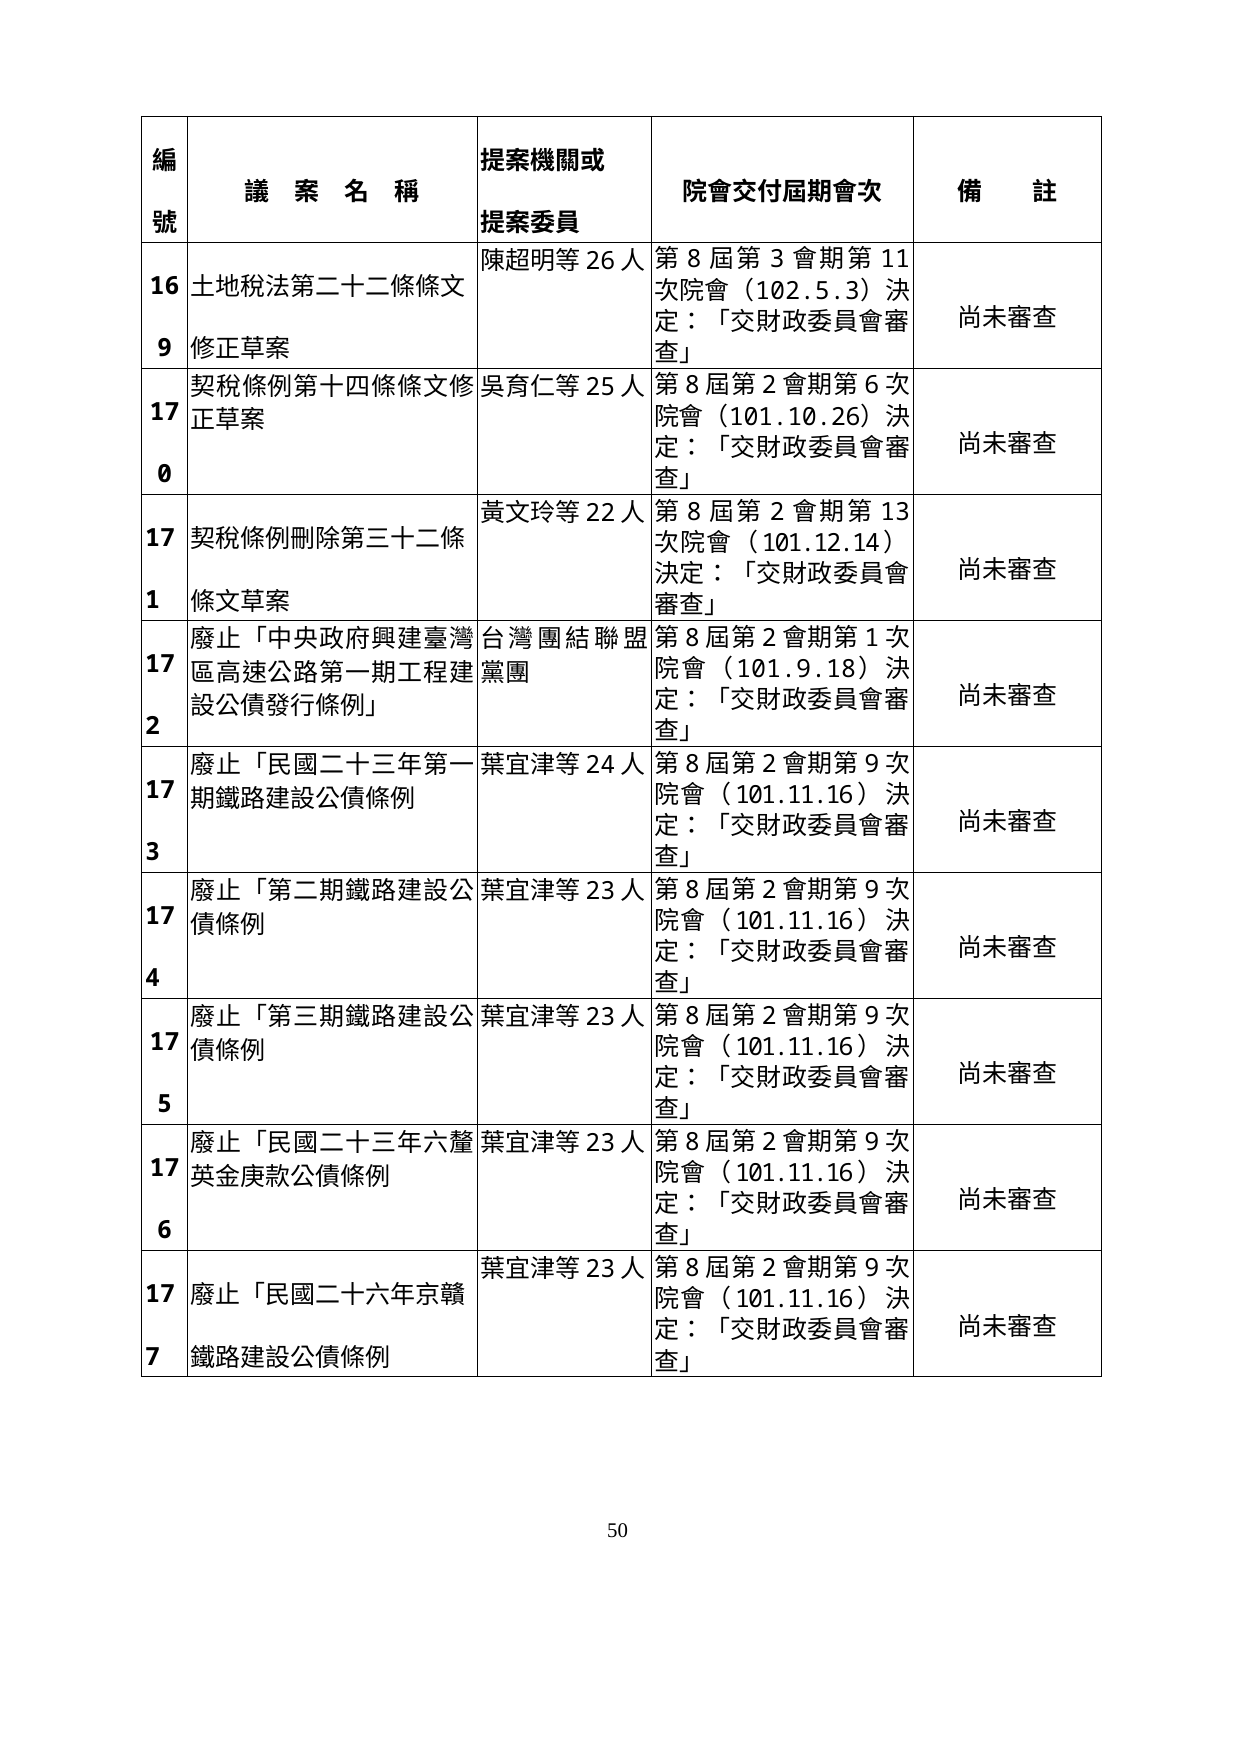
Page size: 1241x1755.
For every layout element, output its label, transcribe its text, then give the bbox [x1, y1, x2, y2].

table_cell 廢止「民國二十三年六釐英金庚款公債條例 [188, 1125, 477, 1250]
table_cell 尚未審查 [914, 873, 1101, 998]
table_header 備 註 [914, 117, 1101, 242]
table_cell 尚未審查 [914, 621, 1101, 746]
table_cell 台灣團結聯盟黨團 [478, 621, 651, 746]
table_cell 尚未審查 [914, 369, 1101, 494]
table_header 編號 [142, 117, 187, 242]
table_cell 170 [142, 369, 187, 494]
table_cell 葉宜津等23人 [478, 1125, 651, 1250]
table_cell 175 [142, 999, 187, 1124]
table_cell 第8屆第2會期第13次院會（101.12.14）決定：「交財政委員會審查」 [652, 495, 913, 620]
table_cell 黃文玲等22人 [478, 495, 651, 620]
table_cell 尚未審查 [914, 1251, 1101, 1376]
table_cell 契稅條例刪除第三十二條條文草案 [188, 495, 477, 620]
table_cell 尚未審查 [914, 999, 1101, 1124]
table_cell 172 [142, 621, 187, 746]
table_cell 177 [142, 1251, 187, 1376]
table_header 院會交付屆期會次 [652, 117, 913, 242]
table_cell 廢止「中央政府興建臺灣區高速公路第一期工程建設公債發行條例」 [188, 621, 477, 746]
table_cell 葉宜津等24人 [478, 747, 651, 872]
table_header 提案機關或 提案委員 [478, 117, 651, 242]
table_cell 陳超明等26人 [478, 243, 651, 368]
table_cell 尚未審查 [914, 1125, 1101, 1250]
table_cell 土地稅法第二十二條條文修正草案 [188, 243, 477, 368]
table_cell 尚未審查 [914, 747, 1101, 872]
table_cell 171 [142, 495, 187, 620]
table_cell 176 [142, 1125, 187, 1250]
table_cell 葉宜津等23人 [478, 999, 651, 1124]
table_cell 吳育仁等25人 [478, 369, 651, 494]
table_cell 廢止「民國二十六年京贛鐵路建設公債條例 [188, 1251, 477, 1376]
table_cell 第8屆第3會期第11次院會（102.5.3）決定：「交財政委員會審查」 [652, 243, 913, 368]
table_cell 廢止「第二期鐵路建設公債條例 [188, 873, 477, 998]
table_cell 169 [142, 243, 187, 368]
table_cell 廢止「第三期鐵路建設公債條例 [188, 999, 477, 1124]
table_cell 契稅條例第十四條條文修正草案 [188, 369, 477, 494]
table_cell 第8屆第2會期第9次院會（101.11.16）決定：「交財政委員會審查」 [652, 873, 913, 998]
table_cell 第8屆第2會期第1次院會（101.9.18）決定：「交財政委員會審查」 [652, 621, 913, 746]
table_cell 尚未審查 [914, 243, 1101, 368]
table_cell 葉宜津等23人 [478, 873, 651, 998]
table_cell 第8屆第2會期第9次院會（101.11.16）決定：「交財政委員會審查」 [652, 747, 913, 872]
table_cell 葉宜津等23人 [478, 1251, 651, 1376]
table_cell 173 [142, 747, 187, 872]
table_cell 174 [142, 873, 187, 998]
table_cell 第8屆第2會期第9次院會（101.11.16）決定：「交財政委員會審查」 [652, 1251, 913, 1376]
table_cell 第8屆第2會期第6次院會（101.10.26）決定：「交財政委員會審查」 [652, 369, 913, 494]
table_cell 尚未審查 [914, 495, 1101, 620]
table_cell 第8屆第2會期第9次院會（101.11.16）決定：「交財政委員會審查」 [652, 999, 913, 1124]
table_cell 廢止「民國二十三年第一期鐵路建設公債條例 [188, 747, 477, 872]
table_cell 第8屆第2會期第9次院會（101.11.16）決定：「交財政委員會審查」 [652, 1125, 913, 1250]
table_header 議 案 名 稱 [188, 117, 477, 242]
